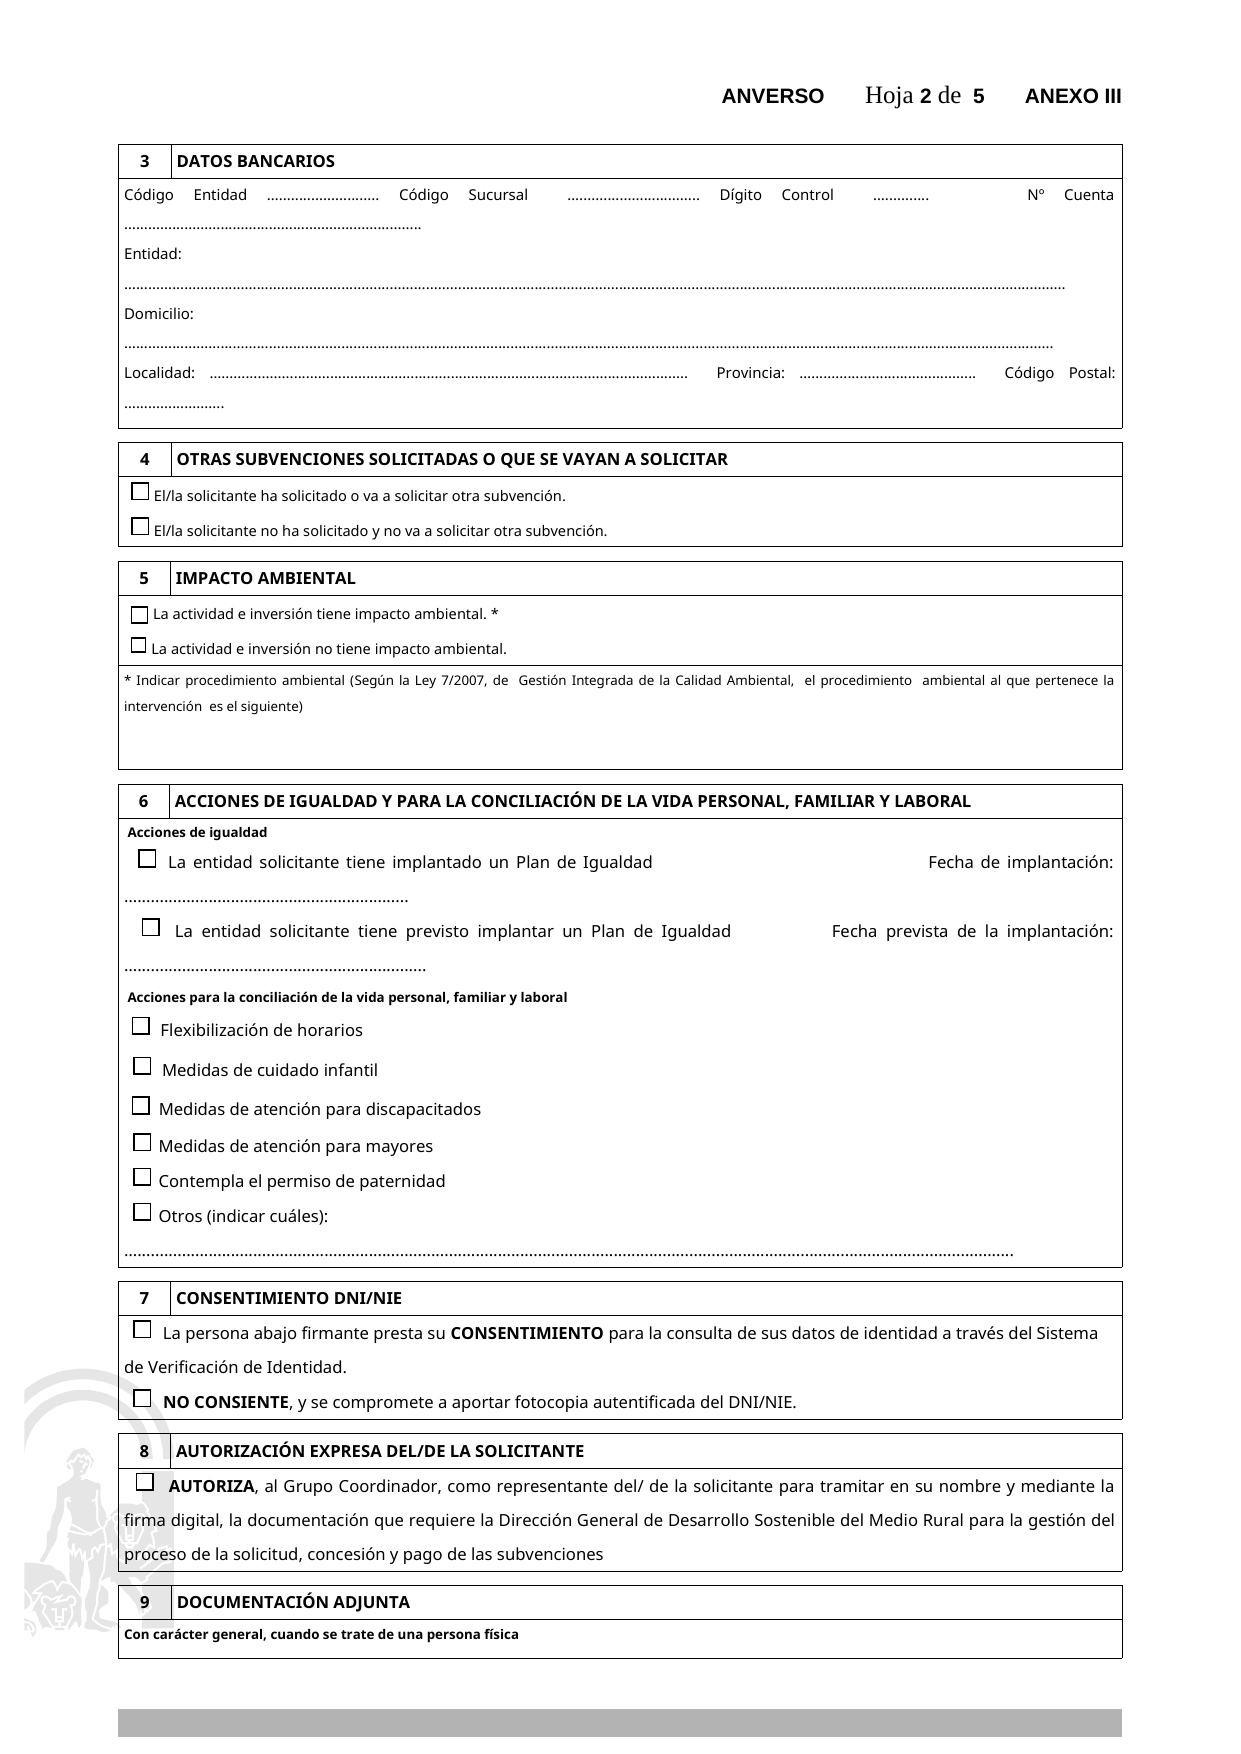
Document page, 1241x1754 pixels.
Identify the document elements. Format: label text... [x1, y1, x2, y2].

table_header 6 [119, 785, 169, 818]
table_header 9 [119, 1587, 145, 1619]
table_header ACCIONES DE IGUALDAD Y PARA LA CONCILIACIÓN DE LA VIDA PERSONAL, FAMILIAR Y LABORAL [170, 785, 1122, 818]
table_cell * Indicar procedimiento ambiental (Según la Ley 7/2007, de Gestión Integrada de la Calidad Ambiental, el procedimiento ambiental al que pertenece la intervención es el siguiente) [119, 666, 1122, 769]
table_header 3 [119, 145, 171, 178]
table_header 7 [119, 1282, 170, 1315]
table_cell AUTORIZA, al Grupo Coordinador, como representante del/ de la solicitante para tramitar en su nombre y mediante la firma digital, la documentación que requiere la Dirección General de Desarrollo Sostenible del Medio Rural para la gestión del proceso de la solicitud, concesión y pago de las subvenciones [119, 1469, 1122, 1571]
table_header OTRAS SUBVENCIONES SOLICITADAS O QUE SE VAYAN A SOLICITAR [172, 443, 1122, 476]
table_cell Con carácter general, cuando se trate de una persona física [119, 1620, 1122, 1657]
table_cell La persona abajo firmante presta su CONSENTIMIENTO para la consulta de sus datos de identidad a través del Sistema de Verificación de Identidad. NO CONSIENTE, y se compromete a aportar fotocopia autentificada del DNI/NIE. [119, 1316, 1122, 1419]
table_header DOCUMENTACIÓN ADJUNTA [174, 1586, 1122, 1619]
table_header CONSENTIMIENTO DNI/NIE [171, 1282, 1122, 1315]
table_header 4 [119, 443, 171, 476]
table_header 5 [119, 562, 170, 595]
table_header IMPACTO AMBIENTAL [171, 562, 1122, 595]
table_cell Acciones de igualdad La entidad solicitante tiene implantado un Plan de Igualdad Fecha de implantación: …............................................................. La entidad solicitante tiene previsto implantar un Plan de Igualdad Fecha prevista de la implantación: …................................................................. Acciones para la conciliación de la vida personal, familiar y laboral Flexibilización de horarios Medidas de cuidado infantil Medidas de atención para discapacitados Medidas de atención para mayores Contempla el permiso de paternidad Otros (indicar cuáles): …..................................................................................................................................................................................................... [119, 819, 1122, 1267]
table_cell La actividad e inversión tiene impacto ambiental. * La actividad e inversión no tiene impacto ambiental. [119, 596, 1122, 665]
table_header 8 [119, 1434, 170, 1468]
table_cell El/la solicitante ha solicitado o va a solicitar otra subvención. El/la solicitante no ha solicitado y no va a solicitar otra subvención. [119, 477, 1122, 546]
table_header DATOS BANCARIOS [172, 145, 1122, 178]
table_header AUTORIZACIÓN EXPRESA DEL/DE LA SOLICITANTE [171, 1434, 1122, 1468]
table_header 9 [137, 1586, 144, 1596]
table_cell Código Entidad …......................... Código Sucursal ….............................. Dígito Control …........... Nº Cuenta …....................................................................... Entidad: …....................................................................................................................................................................................................................................... Domicilio: ….................................................................................................................................................................................................................................... Localidad: ….................................................................................................................... Provincia: …......................................... Código Postal: …...................... [119, 179, 1122, 428]
